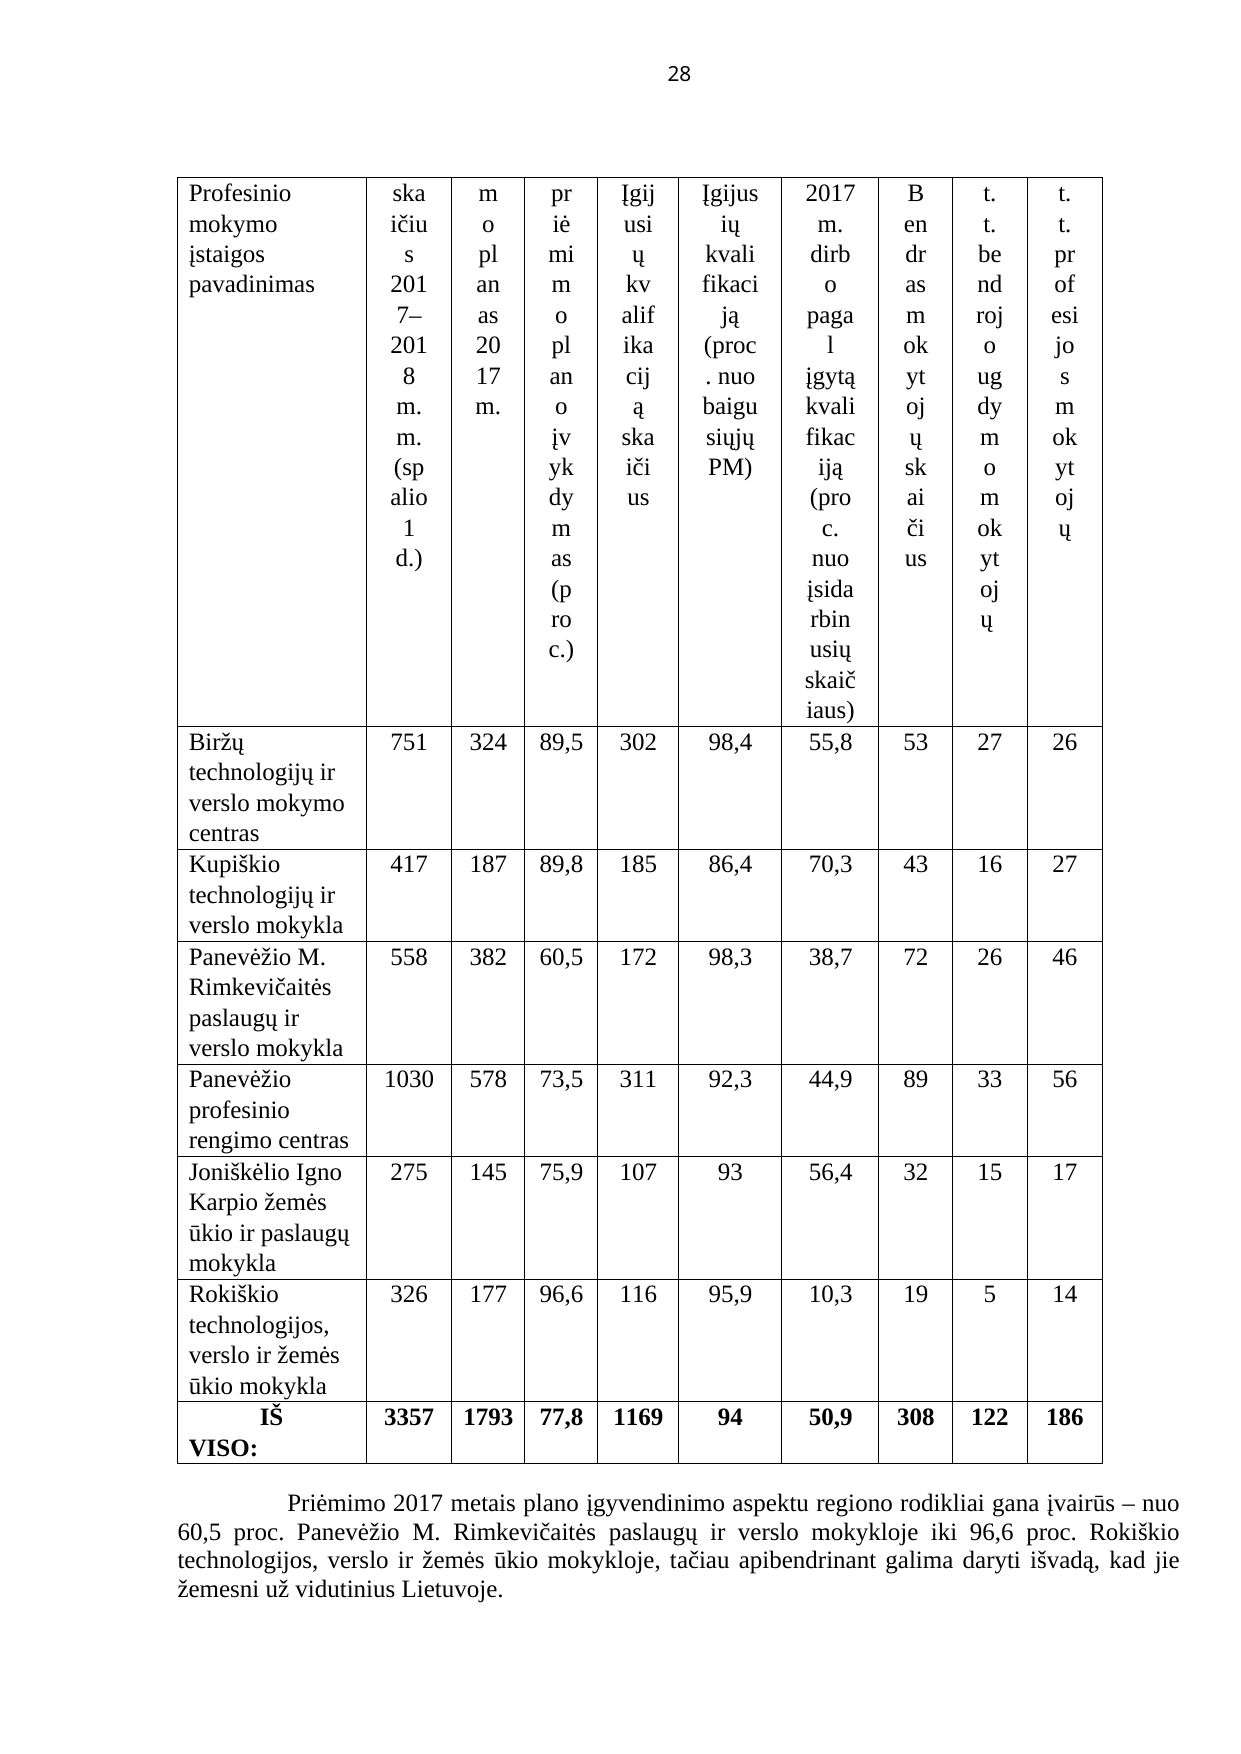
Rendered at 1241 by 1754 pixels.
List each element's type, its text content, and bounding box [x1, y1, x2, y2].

table_cell Panevėžio M. Rimkevičaitės paslaugų ir verslo mokykla [178, 942, 366, 1063]
table_cell 94 [679, 1402, 781, 1463]
table_cell 44,9 [782, 1065, 878, 1156]
table_cell 95,9 [679, 1280, 781, 1401]
table_cell 751 [367, 727, 451, 848]
table_cell Joniškėlio Igno Karpio žemės ūkio ir paslaugų mokykla [178, 1157, 366, 1278]
table_cell 75,9 [525, 1157, 597, 1278]
table_cell 50,9 [782, 1402, 878, 1463]
table_cell 172 [598, 942, 678, 1063]
table_cell t. t. profesijos mokytojų [1028, 178, 1102, 726]
table_cell 145 [452, 1157, 524, 1278]
table_cell 72 [879, 942, 952, 1063]
table_cell Biržų technologijų ir verslo mokymo centras [178, 727, 366, 848]
table_cell 26 [953, 942, 1027, 1063]
table_cell 116 [598, 1280, 678, 1401]
table_cell 2017 m. dirbo pagal įgytą kvalifikaciją (proc. nuo įsidarbinusių skaičiaus) [782, 178, 878, 726]
table_cell 185 [598, 850, 678, 941]
table_cell 417 [367, 850, 451, 941]
table_cell 96,6 [525, 1280, 597, 1401]
table_cell 187 [452, 850, 524, 941]
table_cell 33 [953, 1065, 1027, 1156]
table_cell 26 [1028, 727, 1102, 848]
table_cell 107 [598, 1157, 678, 1278]
table_cell 177 [452, 1280, 524, 1401]
table_cell 324 [452, 727, 524, 848]
table_cell 3357 [367, 1402, 451, 1463]
table_cell 98,3 [679, 942, 781, 1063]
table_cell 89,5 [525, 727, 597, 848]
table_cell IŠ VISO: [178, 1402, 366, 1463]
table_cell 186 [1028, 1402, 1102, 1463]
table_cell 311 [598, 1065, 678, 1156]
table_header skaičius 2017–2018 m. m. (spalio 1 d.) [367, 178, 451, 726]
table_cell 16 [953, 850, 1027, 941]
table_header mo planas 2017 m. [452, 178, 524, 726]
table_cell 302 [598, 727, 678, 848]
table_cell Panevėžio profesinio rengimo centras [178, 1065, 366, 1156]
table_header priėmimo plano įvykdymas (proc.) [525, 178, 597, 726]
table_cell 93 [679, 1157, 781, 1278]
table_cell Įgijusių kvalifikaciją (proc. nuo baigusiųjų PM) [679, 178, 781, 726]
table_cell 1030 [367, 1065, 451, 1156]
table_header Profesinio mokymo įstaigos pavadinimas [178, 178, 366, 726]
table_cell 70,3 [782, 850, 878, 941]
table_cell 73,5 [525, 1065, 597, 1156]
table_cell 10,3 [782, 1280, 878, 1401]
table_cell 122 [953, 1402, 1027, 1463]
table_cell 38,7 [782, 942, 878, 1063]
table_cell 275 [367, 1157, 451, 1278]
table_cell 15 [953, 1157, 1027, 1278]
table_cell 14 [1028, 1280, 1102, 1401]
table_cell 89,8 [525, 850, 597, 941]
table_cell 56,4 [782, 1157, 878, 1278]
table_cell Rokiškio technologijos, verslo ir žemės ūkio mokykla [178, 1280, 366, 1401]
table_cell 326 [367, 1280, 451, 1401]
table_cell 46 [1028, 942, 1102, 1063]
table_cell 43 [879, 850, 952, 941]
table_cell 19 [879, 1280, 952, 1401]
table_cell 382 [452, 942, 524, 1063]
table_cell t. t. bendrojo ugdymo mokytojų [953, 178, 1027, 726]
table_cell 32 [879, 1157, 952, 1278]
table_cell 53 [879, 727, 952, 848]
table_cell Kupiškio technologijų ir verslo mokykla [178, 850, 366, 941]
table_cell 308 [879, 1402, 952, 1463]
table_cell 27 [1028, 850, 1102, 941]
text Priėmimo 2017 metais plano įgyvendinimo aspektu regiono rodikliai gana įvairūs – nuo 60,5 proc. Panevėžio M. Rimkevičaitės paslaugų ir verslo mokykloje iki 96,6 proc. Rokiškio technologijos, verslo ir žemės ūkio mokykloje, tačiau apibendrinant galima daryti išvadą, kad jie žemesni už vidutinius Lietuvoje. [177, 1488, 1181, 1603]
table_cell 5 [953, 1280, 1027, 1401]
table_cell 17 [1028, 1157, 1102, 1278]
table_cell Įgijusių kvalifikaciją skaičius [598, 178, 678, 726]
table_cell 60,5 [525, 942, 597, 1063]
table_cell 56 [1028, 1065, 1102, 1156]
table_cell 98,4 [679, 727, 781, 848]
table_cell 89 [879, 1065, 952, 1156]
table_cell 86,4 [679, 850, 781, 941]
table_cell 77,8 [525, 1402, 597, 1463]
table_cell 92,3 [679, 1065, 781, 1156]
table_cell 27 [953, 727, 1027, 848]
table_cell 1169 [598, 1402, 678, 1463]
table_cell 55,8 [782, 727, 878, 848]
table_cell 558 [367, 942, 451, 1063]
table_cell Bendras mokytojų skaičius [879, 178, 952, 726]
table_cell 578 [452, 1065, 524, 1156]
table_cell 1793 [452, 1402, 524, 1463]
